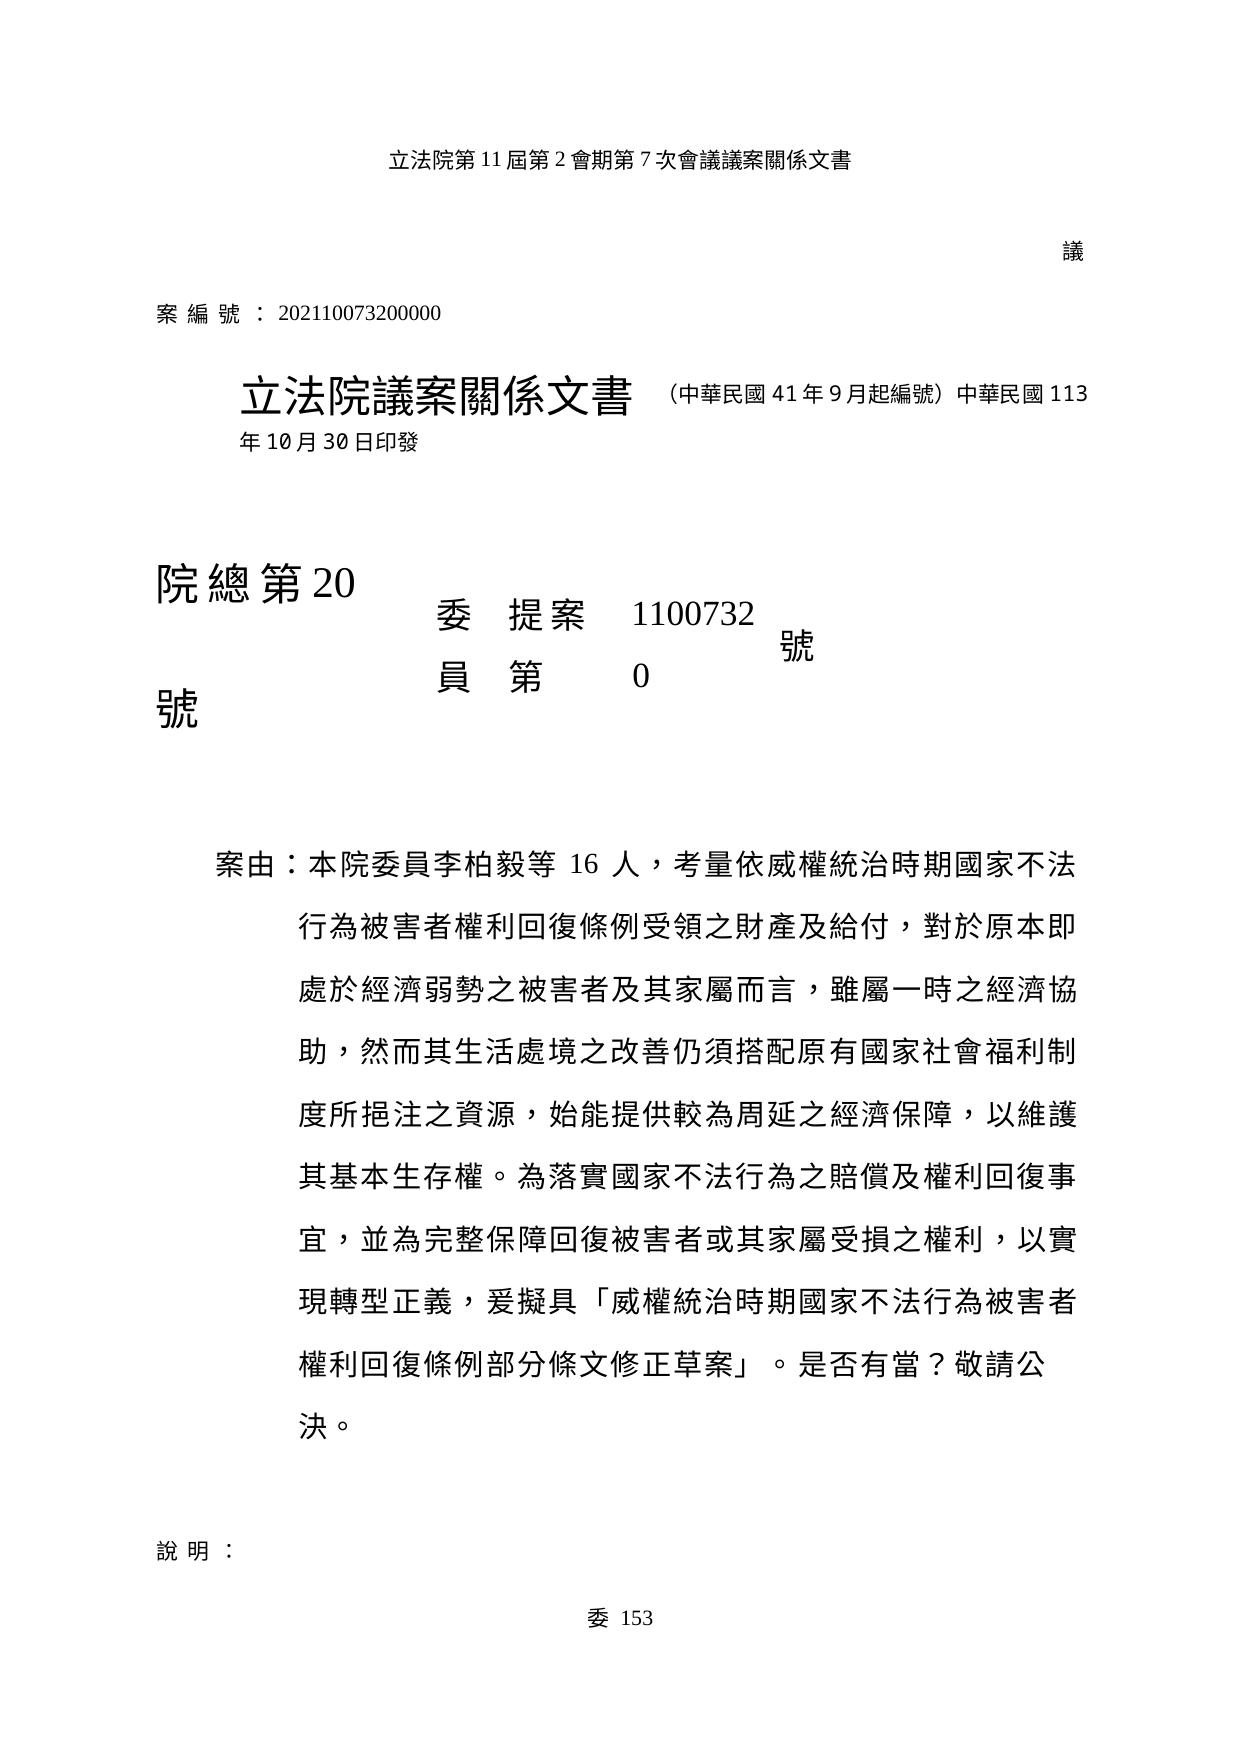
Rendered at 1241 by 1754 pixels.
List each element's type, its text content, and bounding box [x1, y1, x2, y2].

text 立法院議案關係文書 （中華民國41年9月起編號）中華民國113年10月30日印發 [239, 361, 1089, 456]
table_header [809, 638, 813, 659]
table_header [814, 519, 828, 769]
text 案由：本院委員李柏毅等16人，考量依威權統治時期國家不法行為被害者權利回復條例受領之財產及給付，對於原本即處於經濟弱勢之被害者及其家屬而言，雖屬一時之經濟協助，然而其生活處境之改善仍須搭配原有國家社會福利制度所挹注之資源，始能提供較為周延之經濟保障，以維護其基本生存權。為落實國家不法行為之賠償及權利回復事宜，並為完整保障回復被害者或其家屬受損之權利，以實現轉型正義，爰擬具「威權統治時期國家不法行為被害者權利回復條例部分條文修正草案」。是否有當？敬請公決。 [206, 831, 1089, 1456]
table_header 提案第 [503, 519, 608, 769]
text 議案編號：202110073200000 [151, 219, 1089, 344]
text 說明： [151, 1519, 1089, 1581]
table_header 院總第20號 [151, 519, 388, 769]
table_header 11007320 [609, 519, 772, 769]
table_header [809, 660, 813, 769]
table_header 號 [772, 519, 809, 769]
table_header 委員 [388, 519, 502, 769]
table_header [809, 519, 813, 636]
